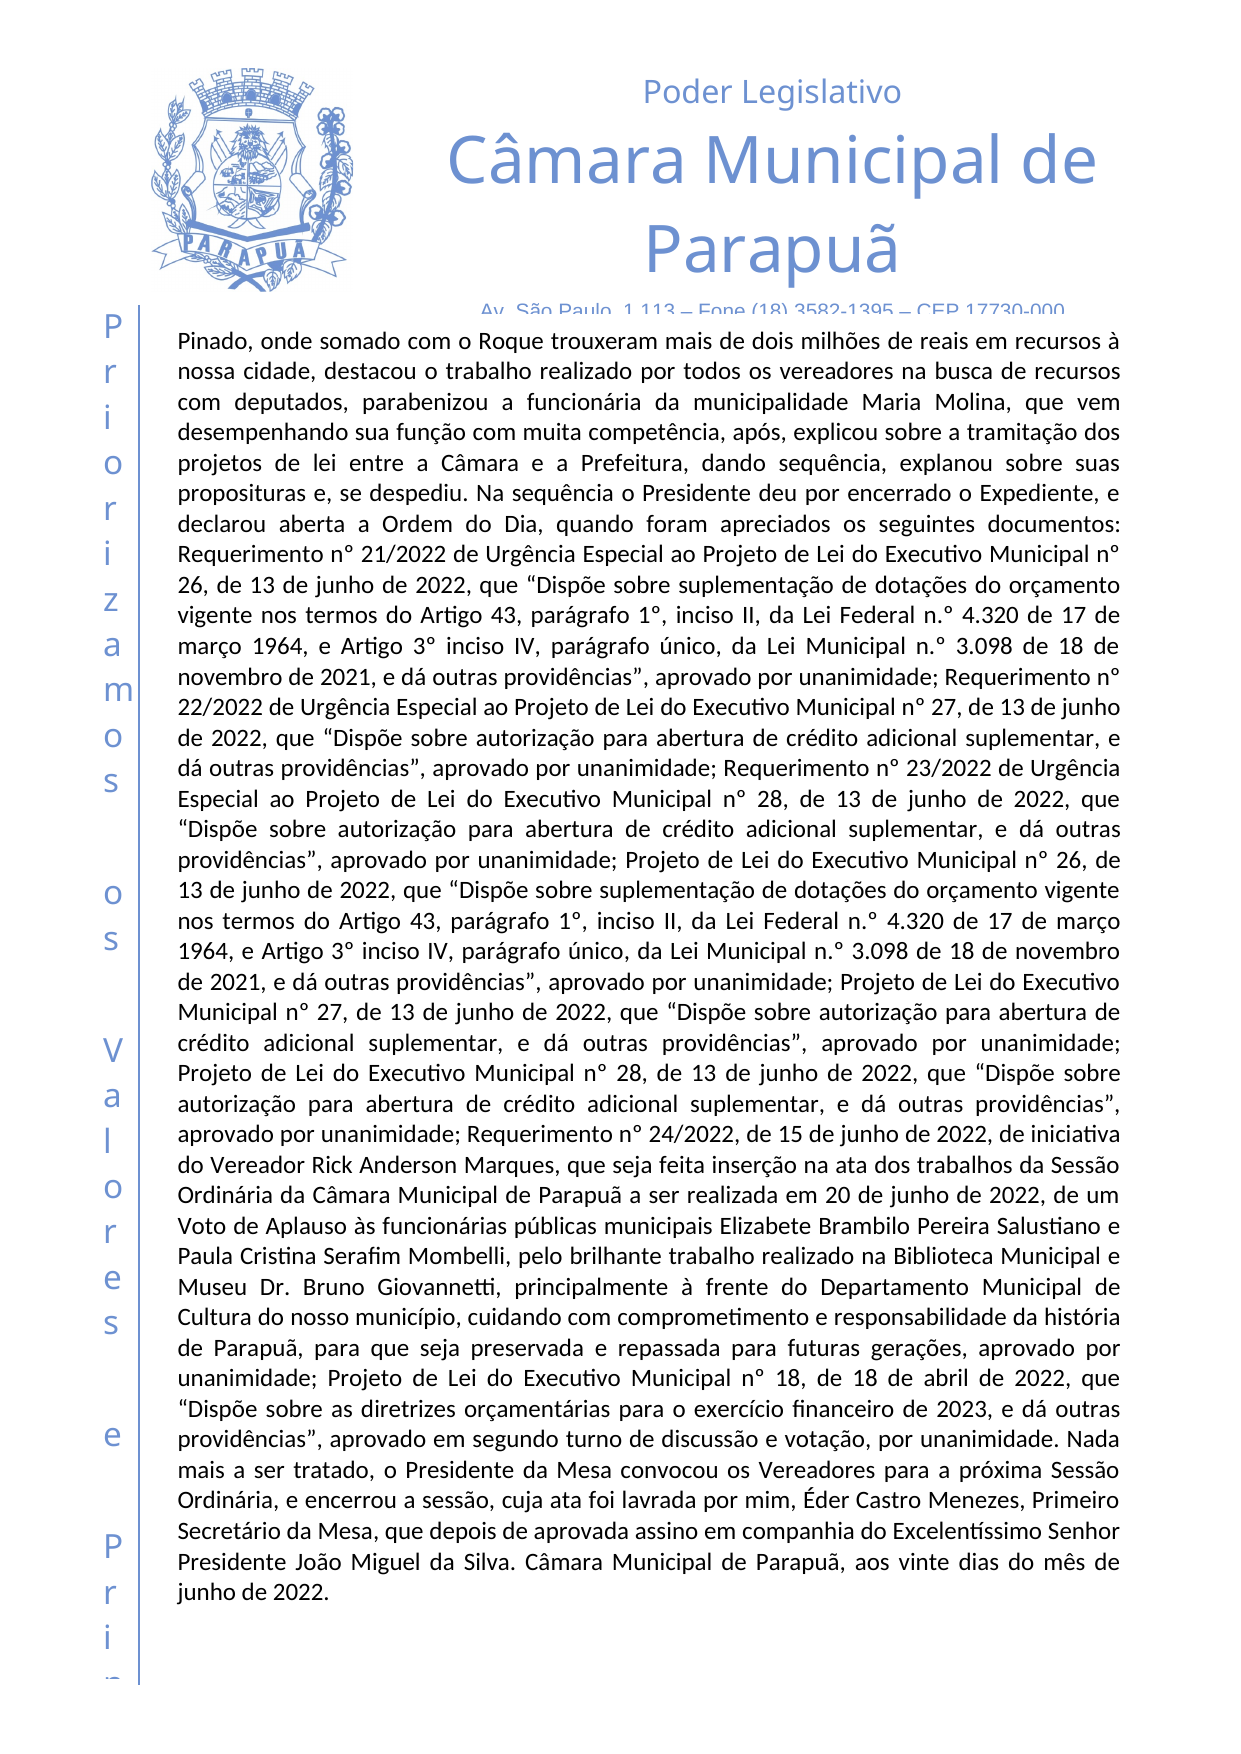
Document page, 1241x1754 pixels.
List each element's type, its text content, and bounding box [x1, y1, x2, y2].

picture [151, 68, 354, 292]
text Pinado, onde somado com o Roque trouxeram mais de dois milhões de reais em recursos à nossa cidade, destacou o trabalho realizado por todos os vereadores na busca de recursos com deputados, parabenizou a funcionária da municipalidade Maria Molina, que vem desempenhando sua função com muita competência, após, explicou sobre a tramitação dos projetos de lei entre a Câmara e a Prefeitura, dando sequência, explanou sobre suas proposituras e, se despediu. Na sequência o Presidente deu por encerrado o Expediente, e declarou aberta a Ordem do Dia, quando foram apreciados os seguintes documentos: Requerimento nº 21/2022 de Urgência Especial ao Projeto de Lei do Executivo Municipal nº 26, de 13 de junho de 2022, que “Dispõe sobre suplementação de dotações do orçamento vigente nos termos do Artigo 43, parágrafo 1º, inciso II, da Lei Federal n.º 4.320 de 17 de março 1964, e Artigo 3º inciso IV, parágrafo único, da Lei Municipal n.º 3.098 de 18 de novembro de 2021, e dá outras providências”, aprovado por unanimidade; Requerimento nº 22/2022 de Urgência Especial ao Projeto de Lei do Executivo Municipal nº 27, de 13 de junho de 2022, que “Dispõe sobre autorização para abertura de crédito adicional suplementar, e dá outras providências”, aprovado por unanimidade; Requerimento nº 23/2022 de Urgência Especial ao Projeto de Lei do Executivo Municipal nº 28, de 13 de junho de 2022, que “Dispõe sobre autorização para abertura de crédito adicional suplementar, e dá outras providências”, aprovado por unanimidade; Projeto de Lei do Executivo Municipal nº 26, de 13 de junho de 2022, que “Dispõe sobre suplementação de dotações do orçamento vigente nos termos do Artigo 43, parágrafo 1º, inciso II, da Lei Federal n.º 4.320 de 17 de março 1964, e Artigo 3º inciso IV, parágrafo único, da Lei Municipal n.º 3.098 de 18 de novembro de 2021, e dá outras providências”, aprovado por unanimidade; Projeto de Lei do Executivo Municipal nº 27, de 13 de junho de 2022, que “Dispõe sobre autorização para abertura de crédito adicional suplementar, e dá outras providências”, aprovado por unanimidade; Projeto de Lei do Executivo Municipal nº 28, de 13 de junho de 2022, que “Dispõe sobre autorização para abertura de crédito adicional suplementar, e dá outras providências”, aprovado por unanimidade; Requerimento nº 24/2022, de 15 de junho de 2022, de iniciativa do Vereador Rick Anderson Marques, que seja feita inserção na ata dos trabalhos da Sessão Ordinária da Câmara Municipal de Parapuã a ser realizada em 20 de junho de 2022, de um Voto de Aplauso às funcionárias públicas municipais Elizabete Brambilo Pereira Salustiano e Paula Cristina Serafim Mombelli, pelo brilhante trabalho realizado na Biblioteca Municipal e Museu Dr. Bruno Giovannetti, principalmente à frente do Departamento Municipal de Cultura do nosso município, cuidando com comprometimento e responsabilidade da história de Parapuã, para que seja preservada e repassada para futuras gerações, aprovado por unanimidade; Projeto de Lei do Executivo Municipal nº 18, de 18 de abril de 2022, que “Dispõe sobre as diretrizes orçamentárias para o exercício financeiro de 2023, e dá outras providências”, aprovado em segundo turno de discussão e votação, por unanimidade. Nada mais a ser tratado, o Presidente da Mesa convocou os Vereadores para a próxima Sessão Ordinária, e encerrou a sessão, cuja ata foi lavrada por mim, Éder Castro Menezes, Primeiro Secretário da Mesa, que depois de aprovada assino em companhia do Excelentíssimo Senhor Presidente João Miguel da Silva. Câmara Municipal de Parapuã, aos vinte dias do mês de junho de 2022. [177, 325, 1122, 1607]
